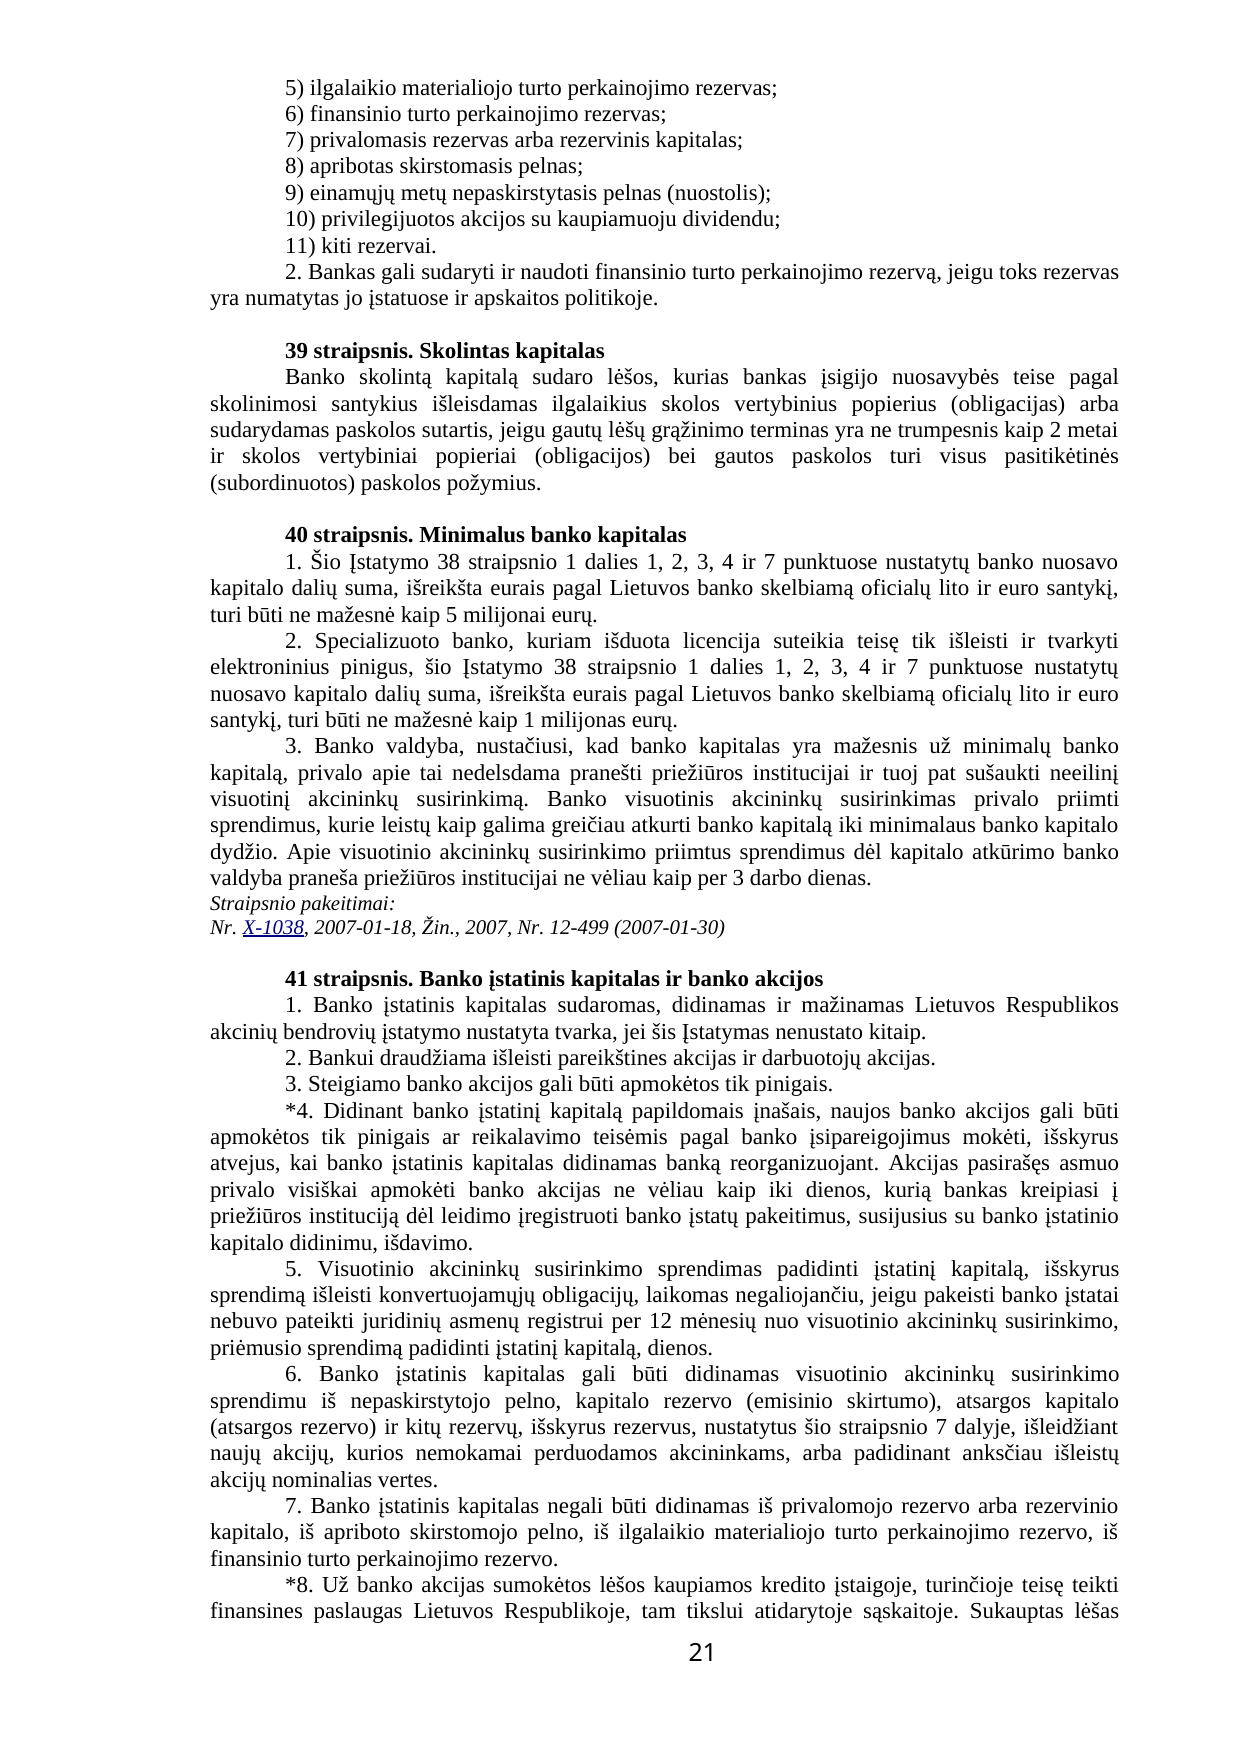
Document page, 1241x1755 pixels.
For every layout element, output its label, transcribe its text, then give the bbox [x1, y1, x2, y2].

text 9) einamųjų metų nepaskirstytasis pelnas (nuostolis); [210, 179, 1120, 205]
text 3. Banko valdyba, nustačiusi, kad banko kapitalas yra mažesnis už minimalų banko kapitalą, privalo apie tai nedelsdama pranešti priežiūros institucijai ir tuoj pat sušaukti neeilinį visuotinį akcininkų susirinkimą. Banko visuotinis akcininkų susirinkimas privalo priimti sprendimus, kurie leistų kaip galima greičiau atkurti banko kapitalą iki minimalaus banko kapitalo dydžio. Apie visuotinio akcininkų susirinkimo priimtus sprendimus dėl kapitalo atkūrimo banko valdyba praneša priežiūros institucijai ne vėliau kaip per 3 darbo dienas. [210, 732, 1120, 891]
text 2. Specializuoto banko, kuriam išduota licencija suteikia teisę tik išleisti ir tvarkyti elektroninius pinigus, šio Įstatymo 38 straipsnio 1 dalies 1, 2, 3, 4 ir 7 punktuose nustatytų nuosavo kapitalo dalių suma, išreikšta eurais pagal Lietuvos banko skelbiamą oficialų lito ir euro santykį, turi būti ne mažesnė kaip 1 milijonas eurų. [210, 627, 1120, 732]
text 5. Visuotinio akcininkų susirinkimo sprendimas padidinti įstatinį kapitalą, išskyrus sprendimą išleisti konvertuojamųjų obligacijų, laikomas negaliojančiu, jeigu pakeisti banko įstatai nebuvo pateikti juridinių asmenų registrui per 12 mėnesių nuo visuotinio akcininkų susirinkimo, priėmusio sprendimą padidinti įstatinį kapitalą, dienos. [210, 1255, 1120, 1360]
text 40 straipsnis. Minimalus banko kapitalas [210, 522, 1120, 548]
text *4. Didinant banko įstatinį kapitalą papildomais įnašais, naujos banko akcijos gali būti apmokėtos tik pinigais ar reikalavimo teisėmis pagal banko įsipareigojimus mokėti, išskyrus atvejus, kai banko įstatinis kapitalas didinamas banką reorganizuojant. Akcijas pasirašęs asmuo privalo visiškai apmokėti banko akcijas ne vėliau kaip iki dienos, kurią bankas kreipiasi į priežiūros instituciją dėl leidimo įregistruoti banko įstatų pakeitimus, susijusius su banko įstatinio kapitalo didinimu, išdavimo. [210, 1097, 1120, 1255]
text 2. Bankui draudžiama išleisti pareikštines akcijas ir darbuotojų akcijas. [210, 1044, 1120, 1070]
text Banko skolintą kapitalą sudaro lėšos, kurias bankas įsigijo nuosavybės teise pagal skolinimosi santykius išleisdamas ilgalaikius skolos vertybinius popierius (obligacijas) arba sudarydamas paskolos sutartis, jeigu gautų lėšų grąžinimo terminas yra ne trumpesnis kaip 2 metai ir skolos vertybiniai popieriai (obligacijos) bei gautos paskolos turi visus pasitikėtinės (subordinuotos) paskolos požymius. [210, 363, 1120, 495]
text 41 straipsnis. Banko įstatinis kapitalas ir banko akcijos [210, 965, 1120, 991]
text 3. Steigiamo banko akcijos gali būti apmokėtos tik pinigais. [210, 1070, 1120, 1097]
text 7. Banko įstatinis kapitalas negali būti didinamas iš privalomojo rezervo arba rezervinio kapitalo, iš apriboto skirstomojo pelno, iš ilgalaikio materialiojo turto perkainojimo rezervo, iš finansinio turto perkainojimo rezervo. [210, 1492, 1120, 1571]
text 8) apribotas skirstomasis pelnas; [210, 153, 1120, 179]
text 10) privilegijuotos akcijos su kaupiamuoju dividendu; [210, 205, 1120, 232]
text 39 straipsnis. Skolintas kapitalas [210, 337, 1120, 363]
text Straipsnio pakeitimai: [210, 891, 1120, 914]
text 11) kiti rezervai. [210, 232, 1120, 258]
text 1. Banko įstatinis kapitalas sudaromas, didinamas ir mažinamas Lietuvos Respublikos akcinių bendrovių įstatymo nustatyta tvarka, jei šis Įstatymas nenustato kitaip. [210, 991, 1120, 1044]
text Nr. X-1038, 2007-01-18, Žin., 2007, Nr. 12-499 (2007-01-30) [210, 914, 1120, 939]
text *8. Už banko akcijas sumokėtos lėšos kaupiamos kredito įstaigoje, turinčioje teisę teikti finansines paslaugas Lietuvos Respublikoje, tam tikslui atidarytoje sąskaitoje. Sukauptas lėšas [210, 1571, 1120, 1624]
text 6) finansinio turto perkainojimo rezervas; [210, 100, 1120, 126]
text 1. Šio Įstatymo 38 straipsnio 1 dalies 1, 2, 3, 4 ir 7 punktuose nustatytų banko nuosavo kapitalo dalių suma, išreikšta eurais pagal Lietuvos banko skelbiamą oficialų lito ir euro santykį, turi būti ne mažesnė kaip 5 milijonai eurų. [210, 548, 1120, 627]
text 2. Bankas gali sudaryti ir naudoti finansinio turto perkainojimo rezervą, jeigu toks rezervas yra numatytas jo įstatuose ir apskaitos politikoje. [210, 258, 1120, 311]
text 6. Banko įstatinis kapitalas gali būti didinamas visuotinio akcininkų susirinkimo sprendimu iš nepaskirstytojo pelno, kapitalo rezervo (emisinio skirtumo), atsargos kapitalo (atsargos rezervo) ir kitų rezervų, išskyrus rezervus, nustatytus šio straipsnio 7 dalyje, išleidžiant naujų akcijų, kurios nemokamai perduodamos akcininkams, arba padidinant anksčiau išleistų akcijų nominalias vertes. [210, 1360, 1120, 1492]
text 5) ilgalaikio materialiojo turto perkainojimo rezervas; [210, 73, 1120, 100]
text 7) privalomasis rezervas arba rezervinis kapitalas; [210, 126, 1120, 153]
